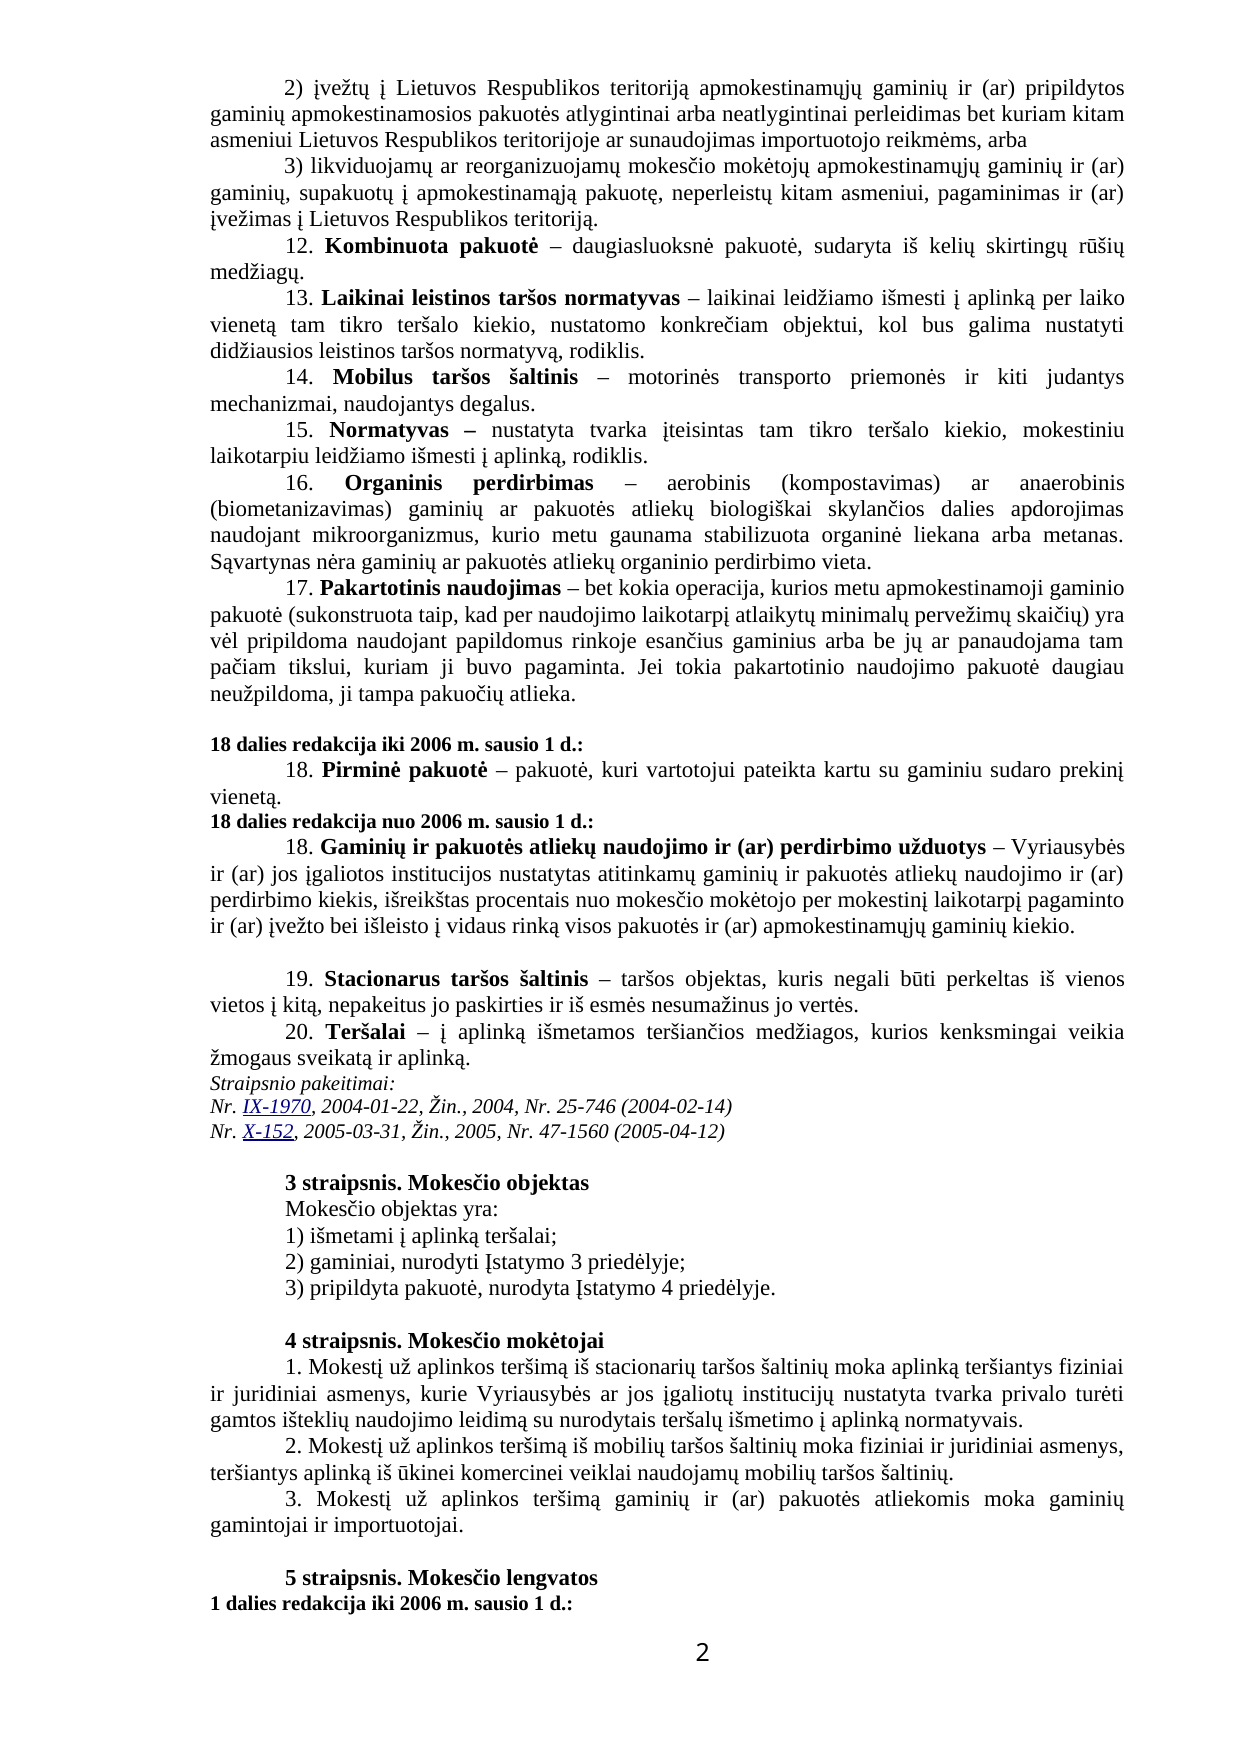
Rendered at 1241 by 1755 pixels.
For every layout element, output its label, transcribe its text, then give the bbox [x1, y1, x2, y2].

text Mokesčio objektas yra: [210, 1195, 1126, 1222]
text 1. Mokestį už aplinkos teršimą iš stacionarių taršos šaltinių moka aplinką teršiantys fiziniai ir juridiniai asmenys, kurie Vyriausybės ar jos įgaliotų institucijų nustatyta tvarka privalo turėti gamtos išteklių naudojimo leidimą su nurodytais teršalų išmetimo į aplinką normatyvais. [210, 1353, 1126, 1432]
text 12. Kombinuota pakuotė – daugiasluoksnė pakuotė, sudaryta iš kelių skirtingų rūšių medžiagų. [210, 232, 1126, 284]
text 2) gaminiai, nurodyti Įstatymo 3 priedėlyje; [210, 1248, 1126, 1274]
text 1 dalies redakcija iki 2006 m. sausio 1 d.: [210, 1591, 1126, 1615]
text 18 dalies redakcija nuo 2006 m. sausio 1 d.: [210, 809, 1126, 833]
text 18. Pirminė pakuotė – pakuotė, kuri vartotojui pateikta kartu su gaminiu sudaro prekinį vienetą. [210, 756, 1126, 809]
text 18. Gaminių ir pakuotės atliekų naudojimo ir (ar) perdirbimo užduotys – Vyriausybės ir (ar) jos įgaliotos institucijos nustatytas atitinkamų gaminių ir pakuotės atliekų naudojimo ir (ar) perdirbimo kiekis, išreikštas procentais nuo mokesčio mokėtojo per mokestinį laikotarpį pagaminto ir (ar) įvežto bei išleisto į vidaus rinką visos pakuotės ir (ar) apmokestinamųjų gaminių kiekio. [210, 833, 1126, 939]
text 14. Mobilus taršos šaltinis – motorinės transporto priemonės ir kiti judantys mechanizmai, naudojantys degalus. [210, 363, 1126, 416]
text 3) likviduojamų ar reorganizuojamų mokesčio mokėtojų apmokestinamųjų gaminių ir (ar) gaminių, supakuotų į apmokestinamąją pakuotę, neperleistų kitam asmeniui, pagaminimas ir (ar) įvežimas į Lietuvos Respublikos teritoriją. [210, 153, 1126, 232]
text 17. Pakartotinis naudojimas – bet kokia operacija, kurios metu apmokestinamoji gaminio pakuotė (sukonstruota taip, kad per naudojimo laikotarpį atlaikytų minimalų pervežimų skaičių) yra vėl pripildoma naudojant papildomus rinkoje esančius gaminius arba be jų ar panaudojama tam pačiam tikslui, kuriam ji buvo pagaminta. Jei tokia pakartotinio naudojimo pakuotė daugiau neužpildoma, ji tampa pakuočių atlieka. [210, 574, 1126, 706]
text 20. Teršalai – į aplinką išmetamos teršiančios medžiagos, kurios kenksmingai veikia žmogaus sveikatą ir aplinką. [210, 1018, 1126, 1070]
text 19. Stacionarus taršos šaltinis – taršos objektas, kuris negali būti perkeltas iš vienos vietos į kitą, nepakeitus jo paskirties ir iš esmės nesumažinus jo vertės. [210, 965, 1126, 1018]
text 1) išmetami į aplinką teršalai; [210, 1222, 1126, 1248]
text 16. Organinis perdirbimas – aerobinis (kompostavimas) ar anaerobinis (biometanizavimas) gaminių ar pakuotės atliekų biologiškai skylančios dalies apdorojimas naudojant mikroorganizmus, kurio metu gaunama stabilizuota organinė liekana arba metanas. Sąvartynas nėra gaminių ar pakuotės atliekų organinio perdirbimo vieta. [210, 469, 1126, 574]
text 15. Normatyvas – nustatyta tvarka įteisintas tam tikro teršalo kiekio, mokestiniu laikotarpiu leidžiamo išmesti į aplinką, rodiklis. [210, 416, 1126, 469]
text 5 straipsnis. Mokesčio lengvatos [210, 1564, 1126, 1591]
text 3. Mokestį už aplinkos teršimą gaminių ir (ar) pakuotės atliekomis moka gaminių gamintojai ir importuotojai. [210, 1485, 1126, 1538]
text 2) įvežtų į Lietuvos Respublikos teritoriją apmokestinamųjų gaminių ir (ar) pripildytos gaminių apmokestinamosios pakuotės atlygintinai arba neatlygintinai perleidimas bet kuriam kitam asmeniui Lietuvos Respublikos teritorijoje ar sunaudojimas importuotojo reikmėms, arba [210, 73, 1126, 153]
text 4 straipsnis. Mokesčio mokėtojai [210, 1327, 1126, 1353]
text 18 dalies redakcija iki 2006 m. sausio 1 d.: [210, 732, 1126, 756]
text 3 straipsnis. Mokesčio objektas [210, 1169, 1126, 1195]
text Nr. IX-1970, 2004-01-22, Žin., 2004, Nr. 25-746 (2004-02-14) [210, 1094, 1120, 1118]
text 3) pripildyta pakuotė, nurodyta Įstatymo 4 priedėlyje. [210, 1274, 1126, 1301]
text 13. Laikinai leistinos taršos normatyvas – laikinai leidžiamo išmesti į aplinką per laiko vienetą tam tikro teršalo kiekio, nustatomo konkrečiam objektui, kol bus galima nustatyti didžiausios leistinos taršos normatyvą, rodiklis. [210, 284, 1126, 363]
text Straipsnio pakeitimai: [210, 1070, 1126, 1094]
text Nr. X-152, 2005-03-31, Žin., 2005, Nr. 47-1560 (2005-04-12) [210, 1118, 1120, 1143]
text 2. Mokestį už aplinkos teršimą iš mobilių taršos šaltinių moka fiziniai ir juridiniai asmenys, teršiantys aplinką iš ūkinei komercinei veiklai naudojamų mobilių taršos šaltinių. [210, 1432, 1126, 1485]
